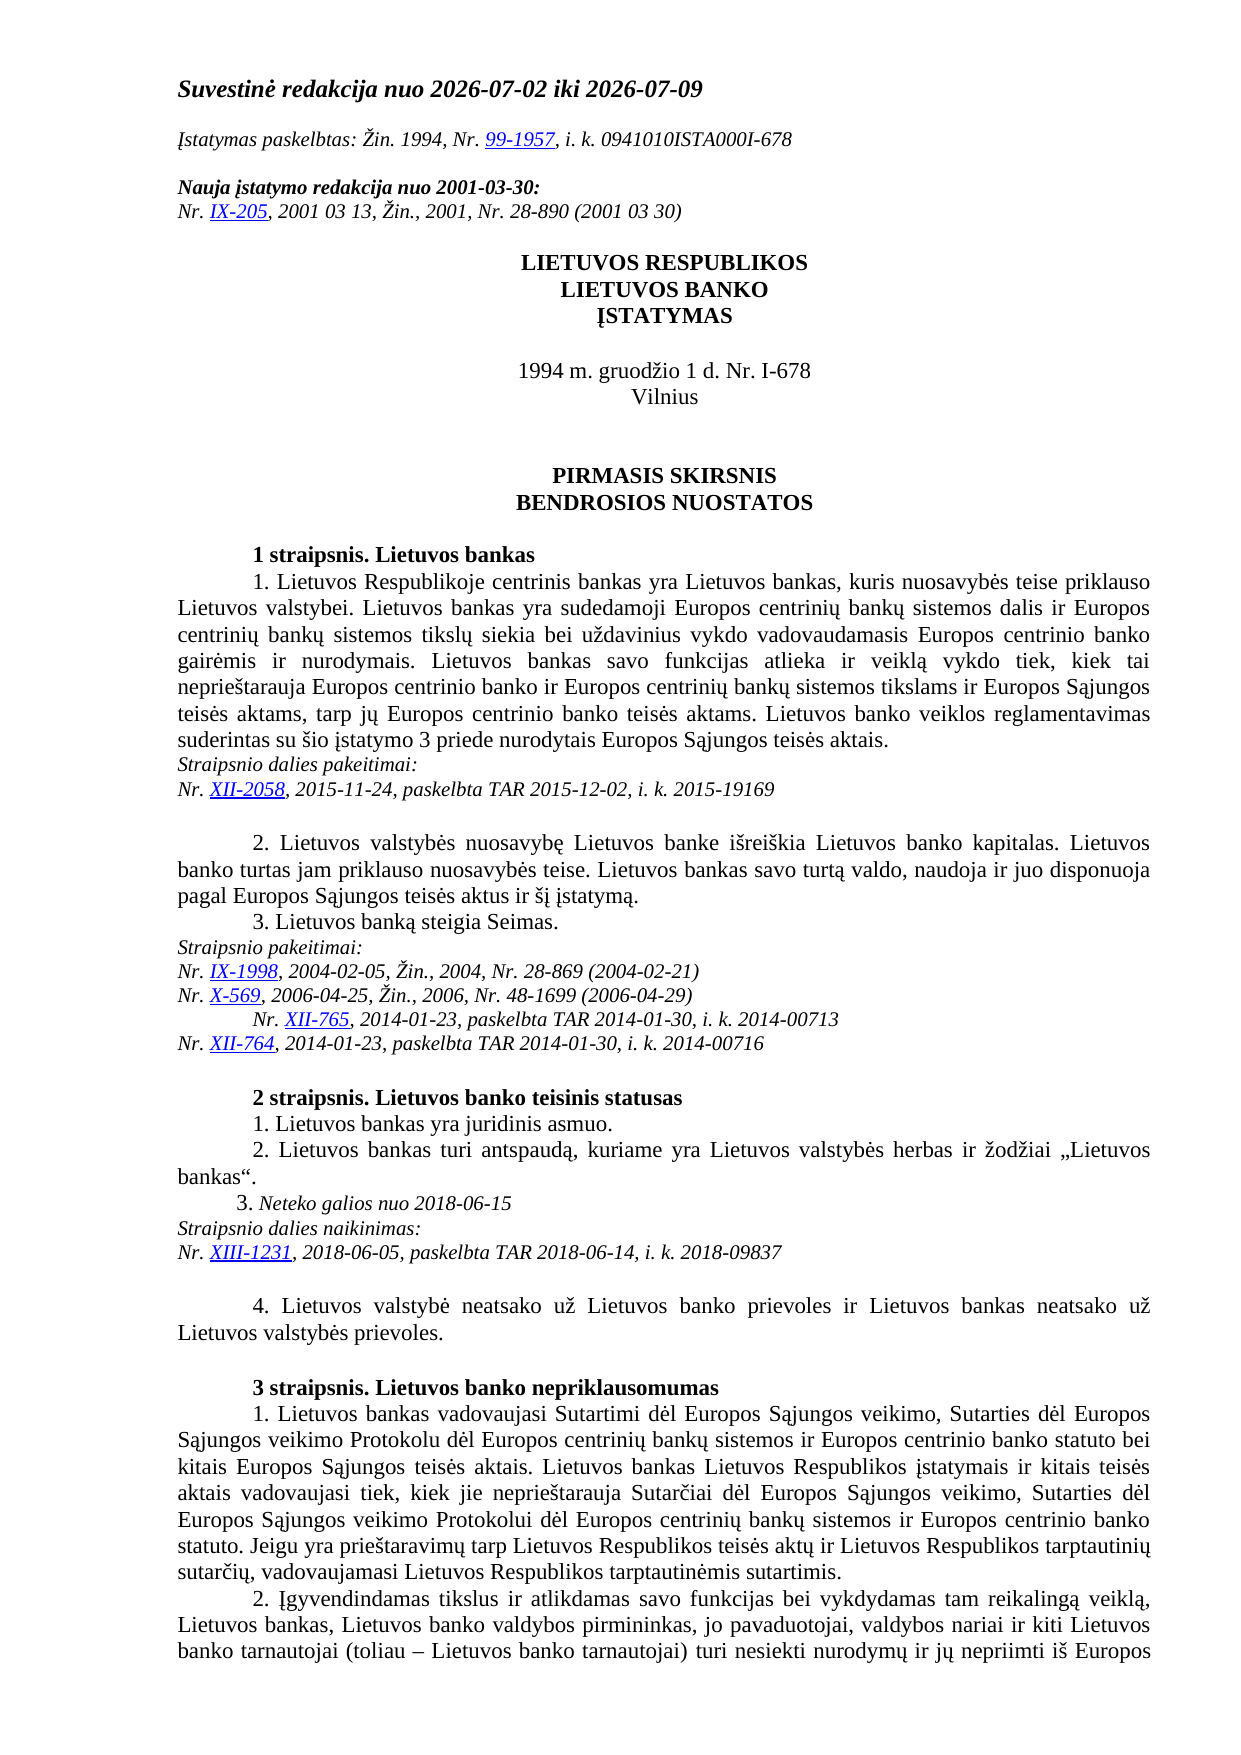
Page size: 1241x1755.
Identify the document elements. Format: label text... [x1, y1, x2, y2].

text 1. Lietuvos Respublikoje centrinis bankas yra Lietuvos bankas, kuris nuosavybės teise priklauso Lietuvos valstybei. Lietuvos bankas yra sudedamoji Europos centrinių bankų sistemos dalis ir Europos centrinių bankų sistemos tikslų siekia bei uždavinius vykdo vadovaudamasis Europos centrinio banko gairėmis ir nurodymais. Lietuvos bankas savo funkcijas atlieka ir veiklą vykdo tiek, kiek tai neprieštarauja Europos centrinio banko ir Europos centrinių bankų sistemos tikslams ir Europos Sąjungos teisės aktams, tarp jų Europos centrinio banko teisės aktams. Lietuvos banko veiklos reglamentavimas suderintas su šio įstatymo 3 priede nurodytais Europos Sąjungos teisės aktais. [177, 568, 1152, 752]
text Straipsnio pakeitimai: [177, 935, 1152, 959]
text 2. Lietuvos bankas turi antspaudą, kuriame yra Lietuvos valstybės herbas ir žodžiai „Lietuvos bankas“. [177, 1136, 1152, 1189]
text Nauja įstatymo redakcija nuo 2001-03-30: [177, 175, 1152, 199]
text 1. Lietuvos bankas yra juridinis asmuo. [177, 1110, 1152, 1136]
text 1994 m. gruodžio 1 d. Nr. I-678 Vilnius [177, 357, 1152, 436]
text BENDROSIOS NUOSTATOS [177, 489, 1152, 515]
text Įstatymas paskelbtas: Žin. 1994, Nr. 99-1957, i. k. 0941010ISTA000I-678 [177, 127, 1152, 151]
text Suvestinė redakcija nuo 2026-07-02 iki 2026-07-09 [177, 74, 1152, 103]
text Straipsnio dalies pakeitimai: [177, 752, 1152, 776]
text Straipsnio dalies naikinimas: [177, 1216, 1152, 1239]
subtitle PIRMASIS SKIRSNIS [177, 462, 1152, 489]
text 3 straipsnis. Lietuvos banko nepriklausomumas [177, 1374, 1152, 1400]
text 1 straipsnis. Lietuvos bankas [177, 542, 1152, 568]
text Nr. IX-1998, 2004-02-05, Žin., 2004, Nr. 28-869 (2004-02-21) [177, 959, 1152, 983]
text Nr. XII-2058, 2015-11-24, paskelbta TAR 2015-12-02, i. k. 2015-19169 [177, 776, 1152, 801]
text 2. Lietuvos valstybės nuosavybę Lietuvos banke išreiškia Lietuvos banko kapitalas. Lietuvos banko turtas jam priklauso nuosavybės teise. Lietuvos bankas savo turtą valdo, naudoja ir juo disponuoja pagal Europos Sąjungos teisės aktus ir šį įstatymą. [177, 829, 1152, 908]
text 3. Lietuvos banką steigia Seimas. [177, 908, 1152, 935]
text Nr. X-569, 2006-04-25, Žin., 2006, Nr. 48-1699 (2006-04-29) [177, 983, 1152, 1007]
text 2 straipsnis. Lietuvos banko teisinis statusas [177, 1084, 1152, 1110]
text 3. Neteko galios nuo 2018-06-15 [177, 1189, 1152, 1216]
text 2. Įgyvendindamas tikslus ir atlikdamas savo funkcijas bei vykdydamas tam reikalingą veiklą, Lietuvos bankas, Lietuvos banko valdybos pirmininkas, jo pavaduotojai, valdybos nariai ir kiti Lietuvos banko tarnautojai (toliau – Lietuvos banko tarnautojai) turi nesiekti nurodymų ir jų nepriimti iš Europos [177, 1585, 1152, 1664]
text Nr. IX-205, 2001 03 13, Žin., 2001, Nr. 28-890 (2001 03 30) [177, 199, 1152, 223]
text 4. Lietuvos valstybė neatsako už Lietuvos banko prievoles ir Lietuvos bankas neatsako už Lietuvos valstybės prievoles. [177, 1292, 1152, 1345]
text Nr. XIII-1231, 2018-06-05, paskelbta TAR 2018-06-14, i. k. 2018-09837 [177, 1239, 1152, 1264]
text 1. Lietuvos bankas vadovaujasi Sutartimi dėl Europos Sąjungos veikimo, Sutarties dėl Europos Sąjungos veikimo Protokolu dėl Europos centrinių bankų sistemos ir Europos centrinio banko statuto bei kitais Europos Sąjungos teisės aktais. Lietuvos bankas Lietuvos Respublikos įstatymais ir kitais teisės aktais vadovaujasi tiek, kiek jie neprieštarauja Sutarčiai dėl Europos Sąjungos veikimo, Sutarties dėl Europos Sąjungos veikimo Protokolui dėl Europos centrinių bankų sistemos ir Europos centrinio banko statuto. Jeigu yra prieštaravimų tarp Lietuvos Respublikos teisės aktų ir Lietuvos Respublikos tarptautinių sutarčių, vadovaujamasi Lietuvos Respublikos tarptautinėmis sutartimis. [177, 1400, 1152, 1585]
text LIETUVOS RESPUBLIKOS LIETUVOS BANKO ĮSTATYMAS [177, 249, 1152, 357]
text Nr. XII-764, 2014-01-23, paskelbta TAR 2014-01-30, i. k. 2014-00716 [177, 1031, 1152, 1055]
text Nr. XII-765, 2014-01-23, paskelbta TAR 2014-01-30, i. k. 2014-00713 [177, 1007, 1152, 1031]
